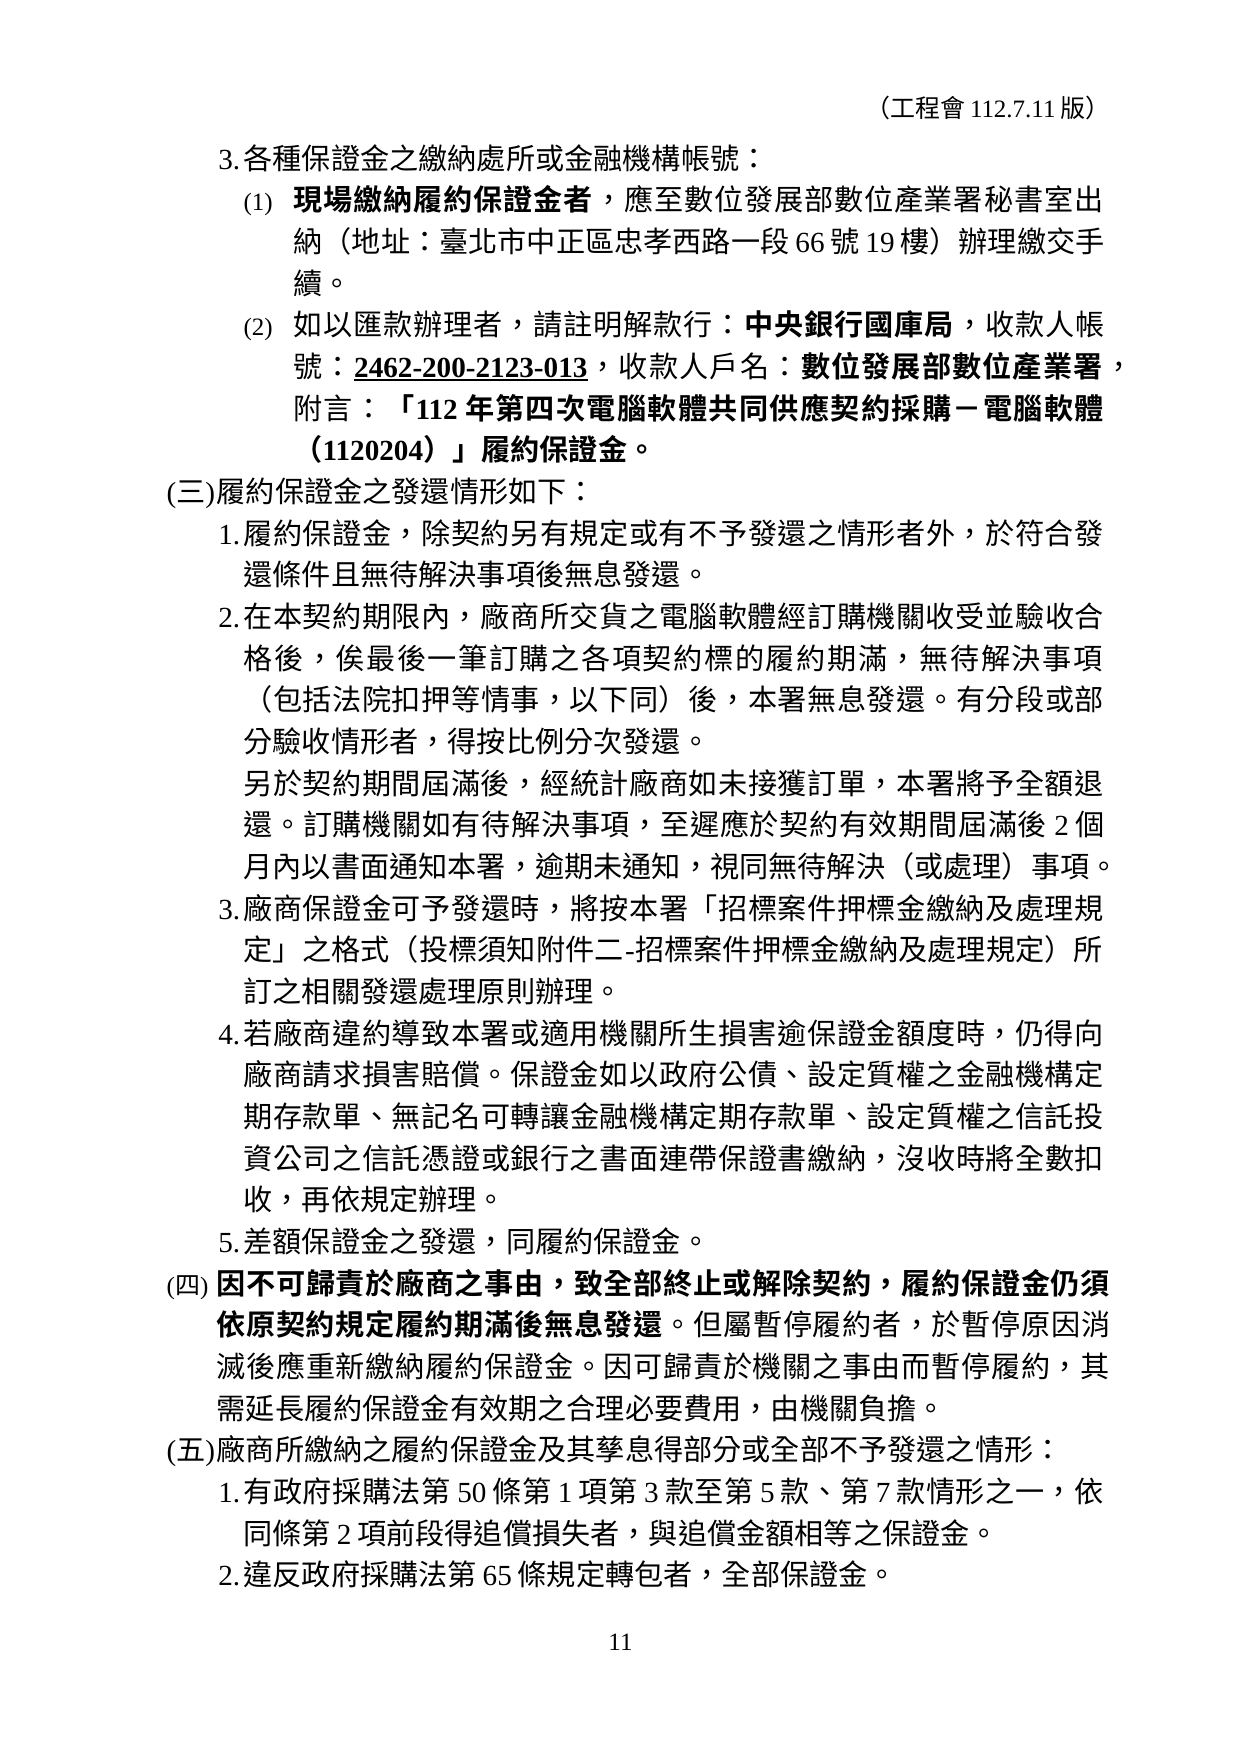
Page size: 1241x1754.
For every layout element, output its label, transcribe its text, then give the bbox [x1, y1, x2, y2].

list 廠商所繳納之履約保證金及其孳息得部分或全部不予發還之情形： [166, 1427, 1110, 1469]
text 另於契約期間屆滿後，經統計廠商如未接獲訂單，本署將予全額退還。訂購機關如有待解決事項，至遲應於契約有效期間屆滿後2個月內以書面通知本署，逾期未通知，視同無待解決（或處理）事項。 [243, 761, 1104, 886]
list 若廠商違約導致本署或適用機關所生損害逾保證金額度時，仍得向廠商請求損害賠償。保證金如以政府公債、設定質權之金融機構定期存款單、無記名可轉讓金融機構定期存款單、設定質權之信託投資公司之信託憑證或銀行之書面連帶保證書繳納，沒收時將全數扣收，再依規定辦理。 [218, 1011, 1104, 1219]
list 因不可歸責於廠商之事由，致全部終止或解除契約，履約保證金仍須依原契約規定履約期滿後無息發還。但屬暫停履約者，於暫停原因消滅後應重新繳納履約保證金。因可歸責於機關之事由而暫停履約，其需延長履約保證金有效期之合理必要費用，由機關負擔。 [166, 1261, 1110, 1427]
list 差額保證金之發還，同履約保證金。 [218, 1219, 1104, 1261]
list 有政府採購法第50條第1項第3款至第5款、第7款情形之一，依同條第2項前段得追償損失者，與追償金額相等之保證金。 [218, 1469, 1104, 1552]
list 廠商保證金可予發還時，將按本署「招標案件押標金繳納及處理規定」之格式（投標須知附件二-招標案件押標金繳納及處理規定）所訂之相關發還處理原則辦理。 [218, 886, 1104, 1011]
list 如以匯款辦理者，請註明解款行：中央銀行國庫局，收款人帳號：2462-200-2123-013，收款人戶名：數位發展部數位產業署，附言：「112年第四次電腦軟體共同供應契約採購－電腦軟體（1120204）」履約保證金。 [243, 302, 1104, 469]
list 履約保證金，除契約另有規定或有不予發還之情形者外，於符合發還條件且無待解決事項後無息發還。 [218, 511, 1104, 594]
list 現場繳納履約保證金者，應至數位發展部數位產業署秘書室出納（地址：臺北市中正區忠孝西路一段66號19樓）辦理繳交手續。 [243, 177, 1104, 302]
list 違反政府採購法第65條規定轉包者，全部保證金。 [218, 1552, 1104, 1594]
list 在本契約期限內，廠商所交貨之電腦軟體經訂購機關收受並驗收合格後，俟最後一筆訂購之各項契約標的履約期滿，無待解決事項（包括法院扣押等情事，以下同）後，本署無息發還。有分段或部分驗收情形者，得按比例分次發還。 [218, 594, 1104, 761]
list 履約保證金之發還情形如下： [166, 469, 1110, 511]
list 各種保證金之繳納處所或金融機構帳號： [218, 136, 1104, 177]
